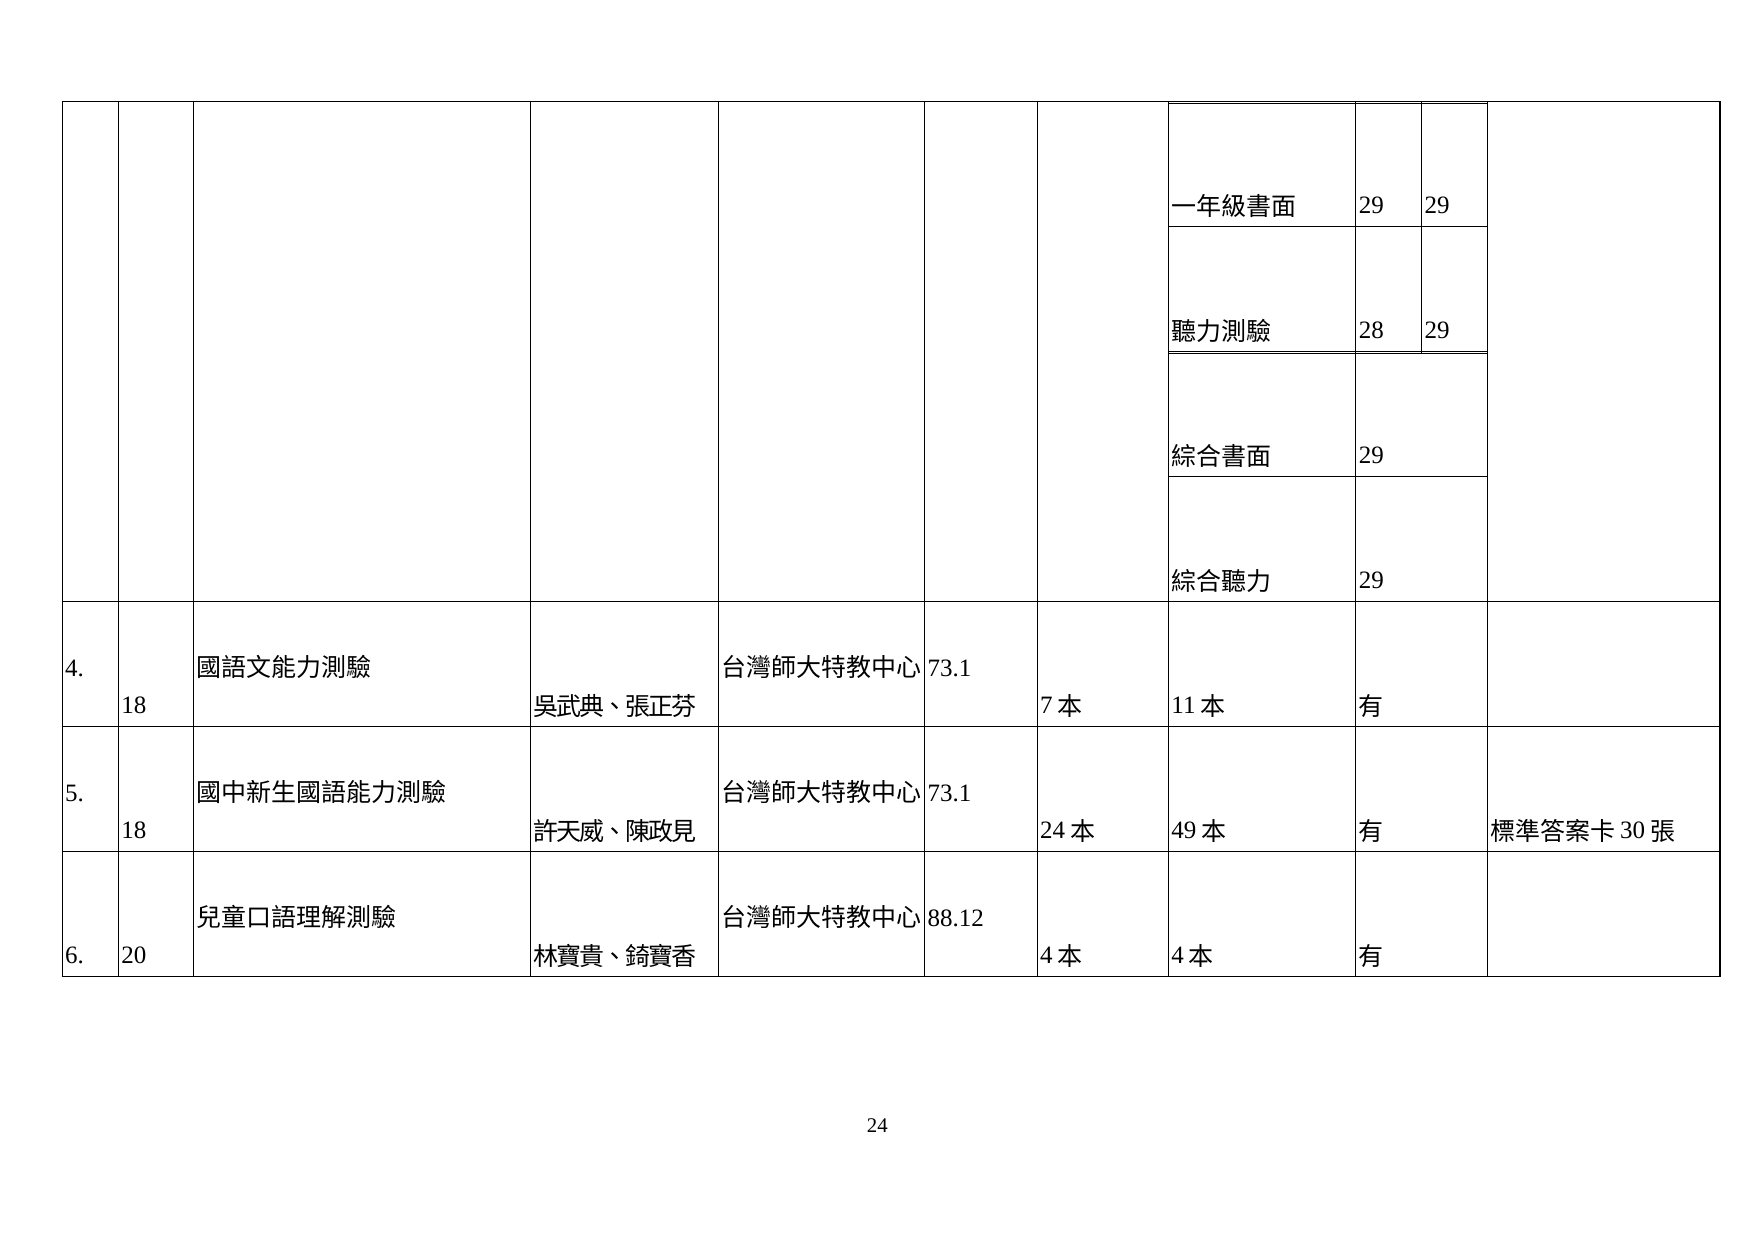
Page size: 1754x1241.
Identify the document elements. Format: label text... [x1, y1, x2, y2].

table_cell 台灣師大特教中心 [719, 602, 924, 726]
table_cell 許天威、陳政見 [531, 727, 718, 851]
table_cell 29 [1356, 354, 1487, 476]
table_cell 24本 [1038, 727, 1168, 851]
table_cell [63, 602, 118, 726]
table_cell [719, 102, 924, 601]
table_cell 國語文能力測驗 [194, 602, 530, 726]
table_cell 有 [1356, 602, 1487, 726]
table_cell 兒童口語理解測驗 [194, 852, 530, 976]
table_cell 29 [1422, 104, 1487, 226]
table_cell 29 [1422, 227, 1487, 351]
table_cell [194, 102, 530, 601]
table_cell 28 [1356, 227, 1421, 351]
table_cell 29 [1356, 104, 1421, 226]
table_cell 20 [119, 852, 193, 976]
table_cell [1038, 102, 1168, 601]
table_cell [531, 102, 718, 601]
table_cell 18 [119, 602, 193, 726]
table_cell 73.1 [925, 727, 1037, 851]
table_cell [63, 727, 118, 851]
table_cell 一年級書面 [1169, 104, 1355, 226]
table_cell [119, 102, 193, 601]
table_cell 有 [1356, 852, 1487, 976]
table_cell 88.12 [925, 852, 1037, 976]
table_cell 29 [1356, 477, 1487, 601]
table_cell 11本 [1169, 602, 1355, 726]
table_cell 73.1 [925, 602, 1037, 726]
table_cell [1488, 102, 1719, 601]
table_cell 台灣師大特教中心 [719, 852, 924, 976]
table_cell 林寶貴、錡寶香 [531, 852, 718, 976]
table_cell 台灣師大特教中心 [719, 727, 924, 851]
table_cell [63, 102, 118, 601]
table_cell 聽力測驗 [1169, 227, 1355, 351]
table_cell [63, 852, 118, 976]
table_cell 標準答案卡30張 [1488, 727, 1719, 851]
table_cell 綜合聽力 [1169, 477, 1355, 601]
table_cell 18 [119, 727, 193, 851]
table_cell 7本 [1038, 602, 1168, 726]
table_cell 綜合書面 [1169, 354, 1355, 476]
table_cell 吳武典、張正芬 [531, 602, 718, 726]
table_cell [1488, 602, 1719, 726]
table_cell [1488, 852, 1719, 976]
table_cell 49本 [1169, 727, 1355, 851]
table_cell 4本 [1169, 852, 1355, 976]
table_cell 國中新生國語能力測驗 [194, 727, 530, 851]
table_cell 有 [1356, 727, 1487, 851]
table_cell 4本 [1038, 852, 1168, 976]
table_cell [925, 102, 1037, 601]
